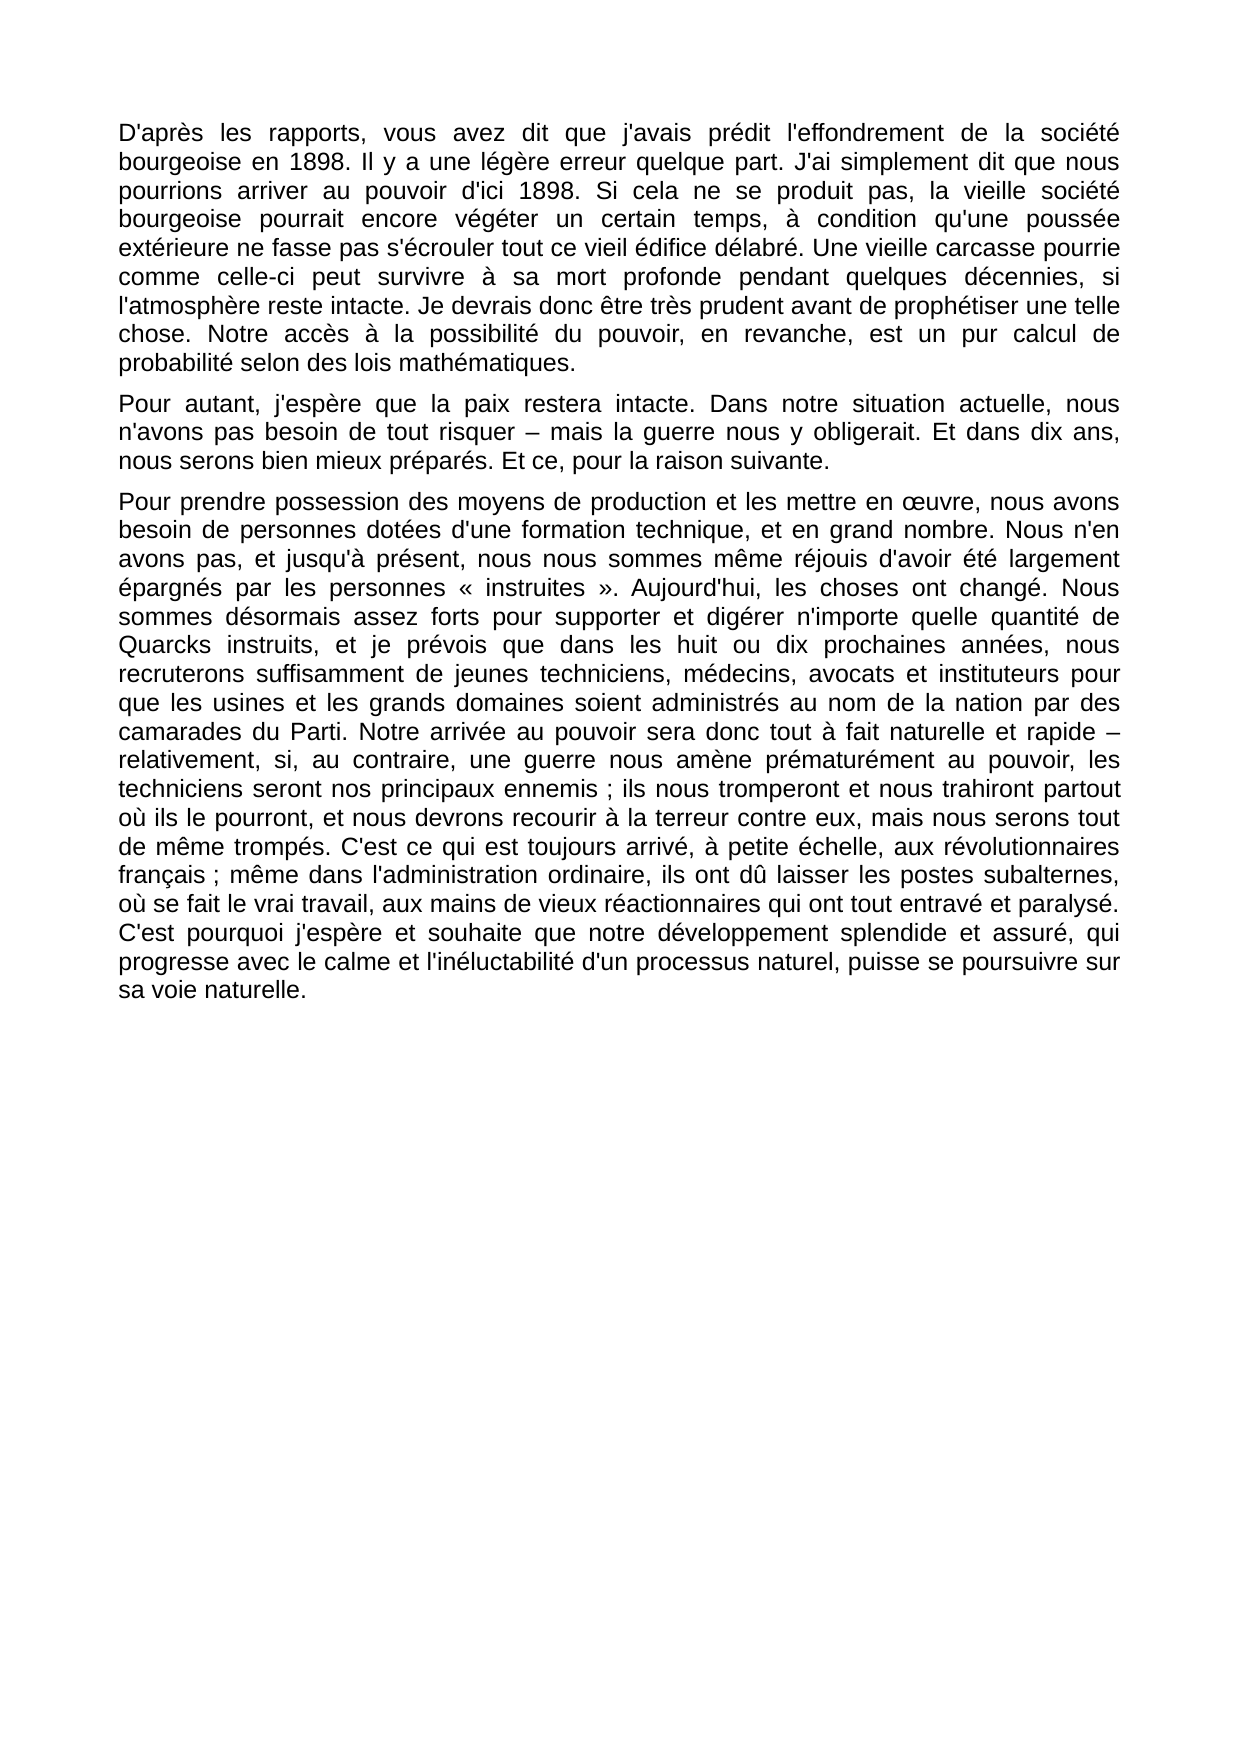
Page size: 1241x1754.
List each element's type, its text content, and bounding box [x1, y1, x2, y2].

text D'après les rapports, vous avez dit que j'avais prédit l'effondrement de la société bourgeoise en 1898. Il y a une légère erreur quelque part. J'ai simplement dit que nous pourrions arriver au pouvoir d'ici 1898. Si cela ne se produit pas, la vieille société bourgeoise pourrait encore végéter un certain temps, à condition qu'une poussée extérieure ne fasse pas s'écrouler tout ce vieil édifice délabré. Une vieille carcasse pourrie comme celle-ci peut survivre à sa mort profonde pendant quelques décennies, si l'atmosphère reste intacte. Je devrais donc être très prudent avant de prophétiser une telle chose. Notre accès à la possibilité du pouvoir, en revanche, est un pur calcul de probabilité selon des lois mathématiques. [118, 118, 1122, 377]
text Pour autant, j'espère que la paix restera intacte. Dans notre situation actuelle, nous n'avons pas besoin de tout risquer – mais la guerre nous y obligerait. Et dans dix ans, nous serons bien mieux préparés. Et ce, pour la raison suivante. [118, 389, 1122, 475]
text Pour prendre possession des moyens de production et les mettre en œuvre, nous avons besoin de personnes dotées d'une formation technique, et en grand nombre. Nous n'en avons pas, et jusqu'à présent, nous nous sommes même réjouis d'avoir été largement épargnés par les personnes « instruites ». Aujourd'hui, les choses ont changé. Nous sommes désormais assez forts pour supporter et digérer n'importe quelle quantité de Quarcks instruits, et je prévois que dans les huit ou dix prochaines années, nous recruterons suffisamment de jeunes techniciens, médecins, avocats et instituteurs pour que les usines et les grands domaines soient administrés au nom de la nation par des camarades du Parti. Notre arrivée au pouvoir sera donc tout à fait naturelle et rapide – relativement, si, au contraire, une guerre nous amène prématurément au pouvoir, les techniciens seront nos principaux ennemis ; ils nous tromperont et nous trahiront partout où ils le pourront, et nous devrons recourir à la terreur contre eux, mais nous serons tout de même trompés. C'est ce qui est toujours arrivé, à petite échelle, aux révolutionnaires français ; même dans l'administration ordinaire, ils ont dû laisser les postes subalternes, où se fait le vrai travail, aux mains de vieux réactionnaires qui ont tout entravé et paralysé. C'est pourquoi j'espère et souhaite que notre développement splendide et assuré, qui progresse avec le calme et l'inéluctabilité d'un processus naturel, puisse se poursuivre sur sa voie naturelle. [118, 487, 1122, 1004]
